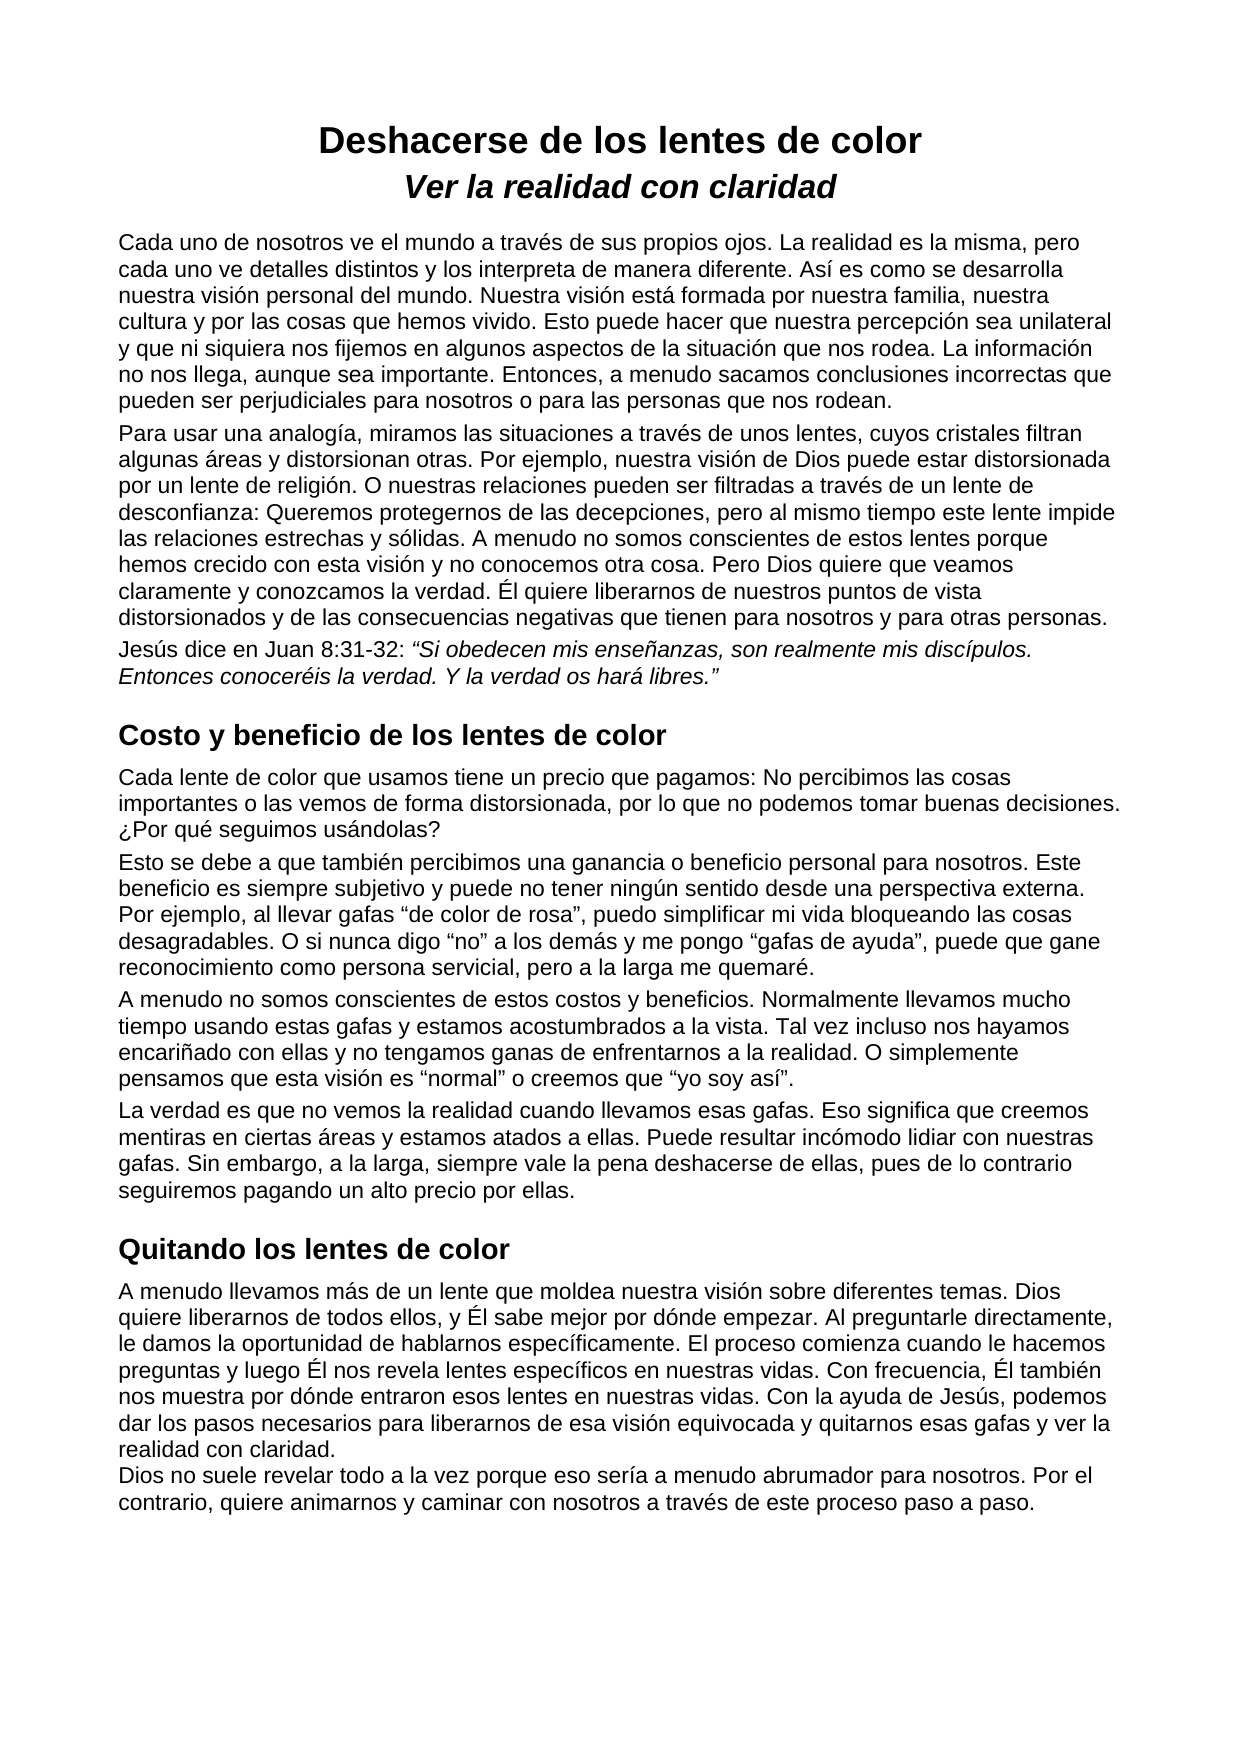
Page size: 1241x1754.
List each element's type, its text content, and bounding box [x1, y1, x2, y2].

subtitle Costo y beneficio de los lentes de color [118, 718, 1122, 752]
text Cada lente de color que usamos tiene un precio que pagamos: No percibimos las cosas importantes o las vemos de forma distorsionada, por lo que no podemos tomar buenas decisiones. ¿Por qué seguimos usándolas? [118, 764, 1122, 843]
text Jesús dice en Juan 8:31-32: “Si obedecen mis enseñanzas, son realmente mis discípulos. Entonces conoceréis la verdad. Y la verdad os hará libres.” [118, 636, 1122, 689]
text A menudo llevamos más de un lente que moldea nuestra visión sobre diferentes temas. Dios quiere liberarnos de todos ellos, y Él sabe mejor por dónde empezar. Al preguntarle directamente, le damos la oportunidad de hablarnos específicamente. El proceso comienza cuando le hacemos preguntas y luego Él nos revela lentes específicos en nuestras vidas. Con frecuencia, Él también nos muestra por dónde entraron esos lentes en nuestras vidas. Con la ayuda de Jesús, podemos dar los pasos necesarios para liberarnos de esa visión equivocada y quitarnos esas gafas y ver la realidad con claridad. Dios no suele revelar todo a la vez porque eso sería a menudo abrumador para nosotros. Por el contrario, quiere animarnos y caminar con nosotros a través de este proceso paso a paso. [118, 1278, 1122, 1515]
text Esto se debe a que también percibimos una ganancia o beneficio personal para nosotros. Este beneficio es siempre subjetivo y puede no tener ningún sentido desde una perspectiva externa. Por ejemplo, al llevar gafas “de color de rosa”, puedo simplificar mi vida bloqueando las cosas desagradables. O si nunca digo “no” a los demás y me pongo “gafas de ayuda”, puede que gane reconocimiento como persona servicial, pero a la larga me quemaré. [118, 849, 1122, 980]
text Cada uno de nosotros ve el mundo a través de sus propios ojos. La realidad es la misma, pero cada uno ve detalles distintos y los interpreta de manera diferente. Así es como se desarrolla nuestra visión personal del mundo. Nuestra visión está formada por nuestra familia, nuestra cultura y por las cosas que hemos vivido. Esto puede hacer que nuestra percepción sea unilateral y que ni siquiera nos fijemos en algunos aspectos de la situación que nos rodea. La información no nos llega, aunque sea importante. Entonces, a menudo sacamos conclusiones incorrectas que pueden ser perjudiciales para nosotros o para las personas que nos rodean. [118, 229, 1122, 414]
text Ver la realidad con claridad [118, 167, 1122, 206]
text La verdad es que no vemos la realidad cuando llevamos esas gafas. Eso significa que creemos mentiras en ciertas áreas y estamos atados a ellas. Puede resultar incómodo lidiar con nuestras gafas. Sin embargo, a la larga, siempre vale la pena deshacerse de ellas, pues de lo contrario seguiremos pagando un alto precio por ellas. [118, 1097, 1122, 1203]
subtitle Deshacerse de los lentes de color [118, 118, 1122, 161]
subtitle Quitando los lentes de color [118, 1232, 1122, 1266]
text A menudo no somos conscientes de estos costos y beneficios. Normalmente llevamos mucho tiempo usando estas gafas y estamos acostumbrados a la vista. Tal vez incluso nos hayamos encariñado con ellas y no tengamos ganas de enfrentarnos a la realidad. O simplemente pensamos que esta visión es “normal” o creemos que “yo soy así”. [118, 986, 1122, 1092]
text Para usar una analogía, miramos las situaciones a través de unos lentes, cuyos cristales filtran algunas áreas y distorsionan otras. Por ejemplo, nuestra visión de Dios puede estar distorsionada por un lente de religión. O nuestras relaciones pueden ser filtradas a través de un lente de desconfianza: Queremos protegernos de las decepciones, pero al mismo tiempo este lente impide las relaciones estrechas y sólidas. A menudo no somos conscientes de estos lentes porque hemos crecido con esta visión y no conocemos otra cosa. Pero Dios quiere que veamos claramente y conozcamos la verdad. Él quiere liberarnos de nuestros puntos de vista distorsionados y de las consecuencias negativas que tienen para nosotros y para otras personas. [118, 419, 1122, 630]
